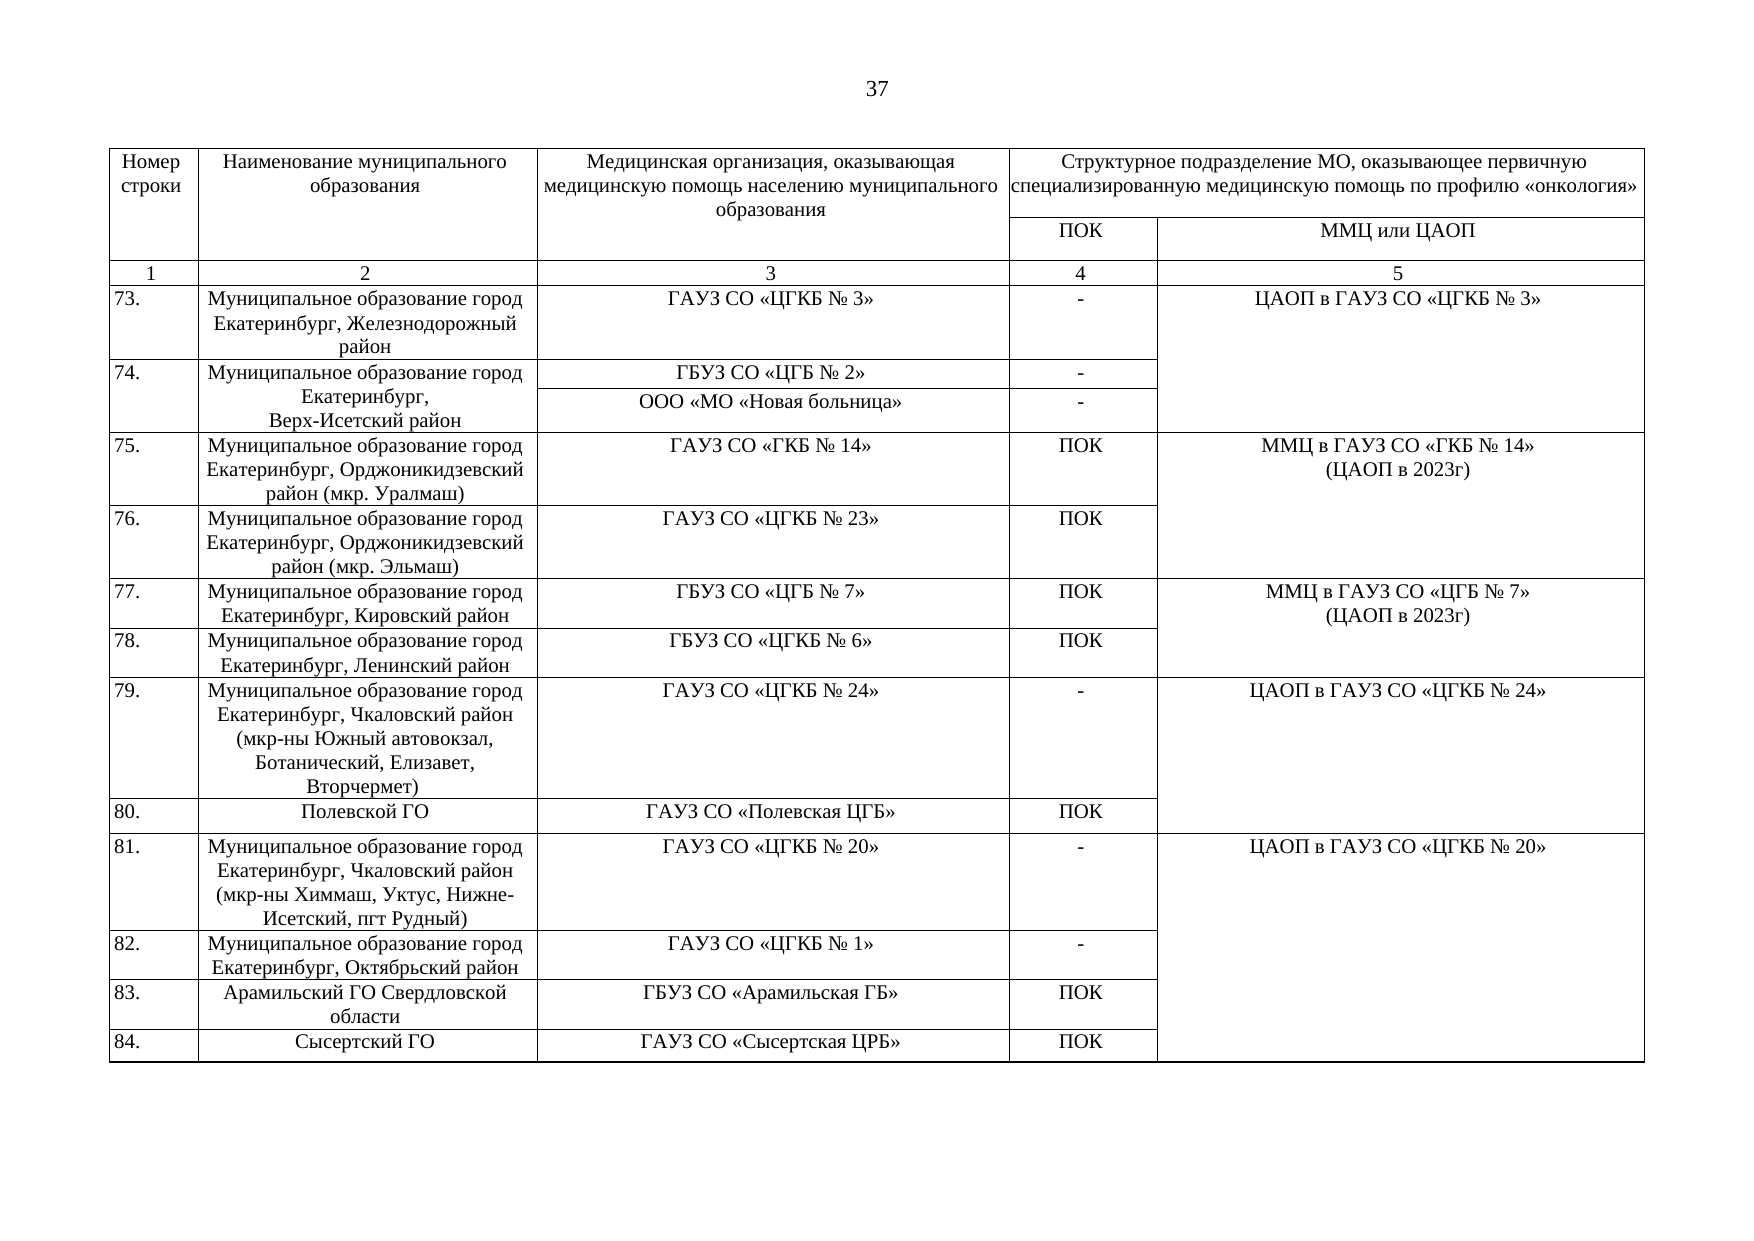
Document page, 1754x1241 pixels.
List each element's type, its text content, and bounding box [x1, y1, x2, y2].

table_cell ЦАОП в ГАУЗ СО «ЦГКБ № 20» [1158, 834, 1644, 1061]
table_cell ГАУЗ СО «ЦГКБ № 3» [538, 286, 1009, 358]
table_header Номер строки [110, 149, 198, 260]
table_cell ГАУЗ СО «ЦГКБ № 24» [538, 678, 1009, 798]
table_header Наименование муниципального образования [199, 149, 537, 260]
table_cell Муниципальное образование город Екатеринбург, Ленинский район [199, 629, 537, 677]
table_cell ГБУЗ СО «Арамильская ГБ» [538, 980, 1009, 1028]
table_cell [110, 506, 198, 578]
table_cell [110, 799, 198, 833]
table_cell - [1010, 389, 1157, 432]
table_cell ПОК [1010, 506, 1157, 578]
table_cell 5 [1158, 261, 1644, 285]
table_header Медицинская организация, оказывающая медицинскую помощь населению муниципального образования [538, 149, 1009, 260]
table_cell [110, 286, 198, 358]
table_cell Муниципальное образование город Екатеринбург, Орджоникидзевский район (мкр. Уралмаш) [199, 433, 537, 505]
table_cell ММЦ в ГАУЗ СО «ЦГБ № 7» (ЦАОП в 2023г) [1158, 579, 1644, 677]
table_cell ММЦ или ЦАОП [1158, 218, 1644, 260]
table_cell [110, 980, 198, 1028]
table_cell [110, 360, 198, 432]
table_cell ПОК [1010, 980, 1157, 1028]
table_cell ПОК [1010, 799, 1157, 833]
table_cell [110, 579, 198, 627]
table_cell [110, 433, 198, 505]
table_cell ПОК [1010, 433, 1157, 505]
table_cell Муниципальное образование город Екатеринбург, Железнодорожный район [199, 286, 537, 358]
table_cell ПОК [1010, 629, 1157, 677]
table_cell ММЦ в ГАУЗ СО «ГКБ № 14» (ЦАОП в 2023г) [1158, 433, 1644, 578]
table_cell ГБУЗ СО «ЦГБ № 7» [538, 579, 1009, 627]
table_cell [110, 1030, 198, 1061]
table_cell ПОК [1010, 218, 1157, 260]
table_cell ГАУЗ СО «ГКБ № 14» [538, 433, 1009, 505]
table_cell ПОК [1010, 1030, 1157, 1061]
table_cell ЦАОП в ГАУЗ СО «ЦГКБ № 3» [1158, 286, 1644, 432]
table_cell Арамильский ГО Свердловской области [199, 980, 537, 1028]
table_cell [110, 834, 198, 930]
table_cell - [1010, 834, 1157, 930]
table_cell Муниципальное образование город Екатеринбург, Октябрьский район [199, 931, 537, 979]
table_cell Муниципальное образование город Екатеринбург, Верх-Исетский район [199, 360, 537, 432]
table_cell [110, 678, 198, 798]
table_cell ГАУЗ СО «ЦГКБ № 23» [538, 506, 1009, 578]
table_cell 3 [538, 261, 1009, 285]
table_cell ЦАОП в ГАУЗ СО «ЦГКБ № 24» [1158, 678, 1644, 833]
table_cell - [1010, 286, 1157, 358]
table_cell [110, 629, 198, 677]
table_cell 1 [110, 261, 198, 285]
table_cell ГАУЗ СО «ЦГКБ № 20» [538, 834, 1009, 930]
table_cell - [1010, 360, 1157, 388]
table_header Структурное подразделение МО, оказывающее первичную специализированную медицинскую помощь по профилю «онкология» [1010, 149, 1644, 217]
table_cell Полевской ГО [199, 799, 537, 833]
table_cell - [1010, 678, 1157, 798]
table_cell ГАУЗ СО «Полевская ЦГБ» [538, 799, 1009, 833]
table_cell Муниципальное образование город Екатеринбург, Кировский район [199, 579, 537, 627]
table_cell ГАУЗ СО «ЦГКБ № 1» [538, 931, 1009, 979]
table_cell [110, 931, 198, 979]
table_cell ООО «МО «Новая больница» [538, 389, 1009, 432]
table_cell ГАУЗ СО «Сысертская ЦРБ» [538, 1030, 1009, 1061]
table_cell Муниципальное образование город Екатеринбург, Чкаловский район (мкр-ны Химмаш, Уктус, Нижне-Исетский, пгт Рудный) [199, 834, 537, 930]
table_cell ПОК [1010, 579, 1157, 627]
table_cell 4 [1010, 261, 1157, 285]
table_cell 2 [199, 261, 537, 285]
table_cell Муниципальное образование город Екатеринбург, Чкаловский район (мкр-ны Южный автовокзал, Ботанический, Елизавет, Вторчермет) [199, 678, 537, 798]
table_cell ГБУЗ СО «ЦГБ № 2» [538, 360, 1009, 388]
table_cell ГБУЗ СО «ЦГКБ № 6» [538, 629, 1009, 677]
table_cell Сысертский ГО [199, 1030, 537, 1061]
table_cell Муниципальное образование город Екатеринбург, Орджоникидзевский район (мкр. Эльмаш) [199, 506, 537, 578]
table_cell - [1010, 931, 1157, 979]
